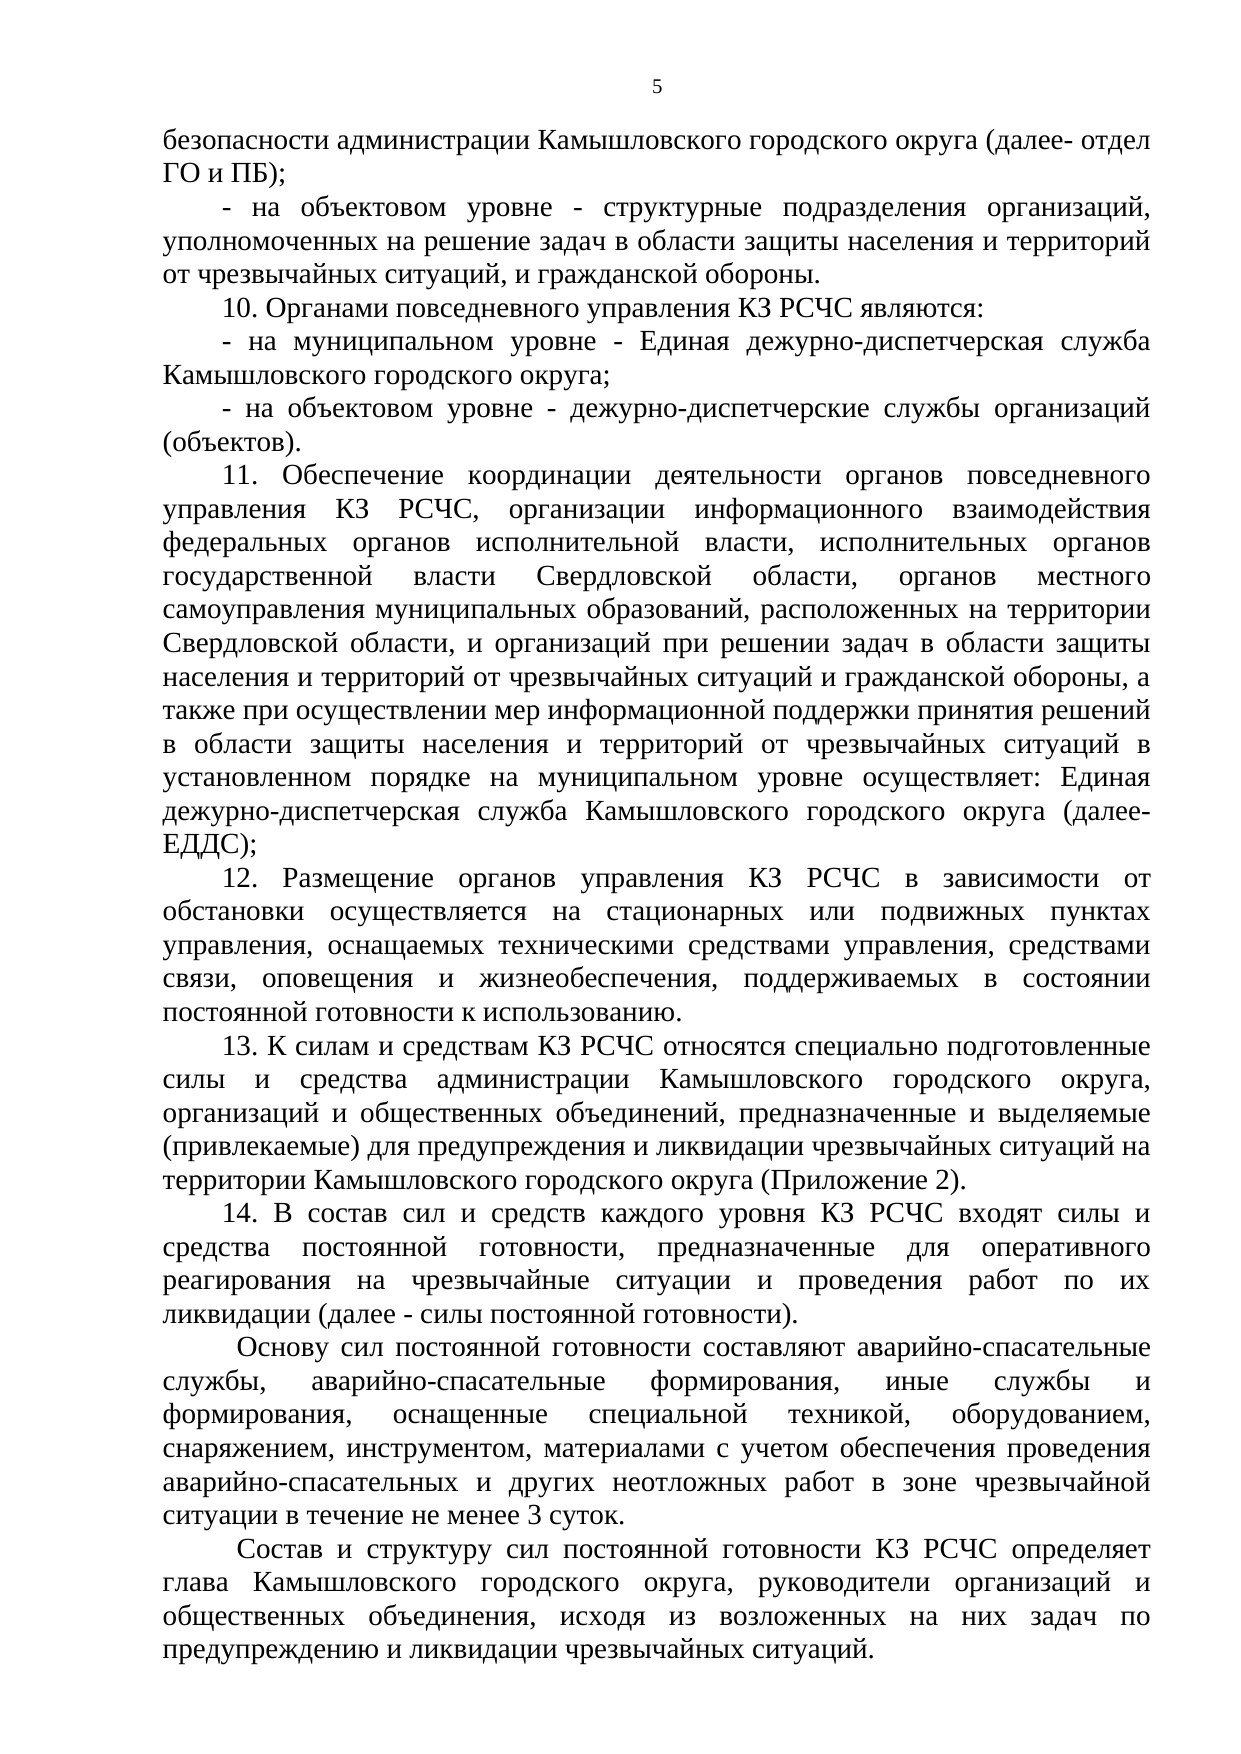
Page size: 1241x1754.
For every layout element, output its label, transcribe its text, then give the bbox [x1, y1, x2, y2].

text Основу сил постоянной готовности составляют аварийно-спасательные службы, аварийно-спасательные формирования, иные службы и формирования, оснащенные специальной техникой, оборудованием, снаряжением, инструментом, материалами с учетом обеспечения проведения аварийно-спасательных и других неотложных работ в зоне чрезвычайной ситуации в течение не менее 3 суток. [162, 1329, 1152, 1531]
text - на объектовом уровне - дежурно-диспетчерские службы организаций (объектов). [162, 390, 1152, 457]
text 12. Размещение органов управления КЗ РСЧС в зависимости от обстановки осуществляется на стационарных или подвижных пунктах управления, оснащаемых техническими средствами управления, средствами связи, оповещения и жизнеобеспечения, поддерживаемых в состоянии постоянной готовности к использованию. [162, 860, 1152, 1028]
text безопасности администрации Камышловского городского округа (далее- отдел ГО и ПБ); [162, 122, 1152, 189]
text 11. Обеспечение координации деятельности органов повседневного управления КЗ РСЧС, организации информационного взаимодействия федеральных органов исполнительной власти, исполнительных органов государственной власти Свердловской области, органов местного самоуправления муниципальных образований, расположенных на территории Свердловской области, и организаций при решении задач в области защиты населения и территорий от чрезвычайных ситуаций и гражданской обороны, а также при осуществлении мер информационной поддержки принятия решений в области защиты населения и территорий от чрезвычайных ситуаций в установленном порядке на муниципальном уровне осуществляет: Единая дежурно-диспетчерская служба Камышловского городского округа (далее-ЕДДС); [162, 457, 1152, 860]
text 13. К силам и средствам КЗ РСЧС относятся специально подготовленные силы и средства администрации Камышловского городского округа, организаций и общественных объединений, предназначенные и выделяемые (привлекаемые) для предупреждения и ликвидации чрезвычайных ситуаций на территории Камышловского городского округа (Приложение 2). [162, 1028, 1152, 1195]
text Состав и структуру сил постоянной готовности КЗ РСЧС определяет глава Камышловского городского округа, руководители организаций и общественных объединения, исходя из возложенных на них задач по предупреждению и ликвидации чрезвычайных ситуаций. [162, 1531, 1152, 1665]
text 14. В состав сил и средств каждого уровня КЗ РСЧС входят силы и средства постоянной готовности, предназначенные для оперативного реагирования на чрезвычайные ситуации и проведения работ по их ликвидации (далее - силы постоянной готовности). [162, 1195, 1152, 1329]
text - на муниципальном уровне - Единая дежурно-диспетчерская служба Камышловского городского округа; [162, 323, 1152, 390]
text - на объектовом уровне - структурные подразделения организаций, уполномоченных на решение задач в области защиты населения и территорий от чрезвычайных ситуаций, и гражданской обороны. [162, 189, 1152, 290]
text 10. Органами повседневного управления КЗ РСЧС являются: [162, 290, 1152, 323]
